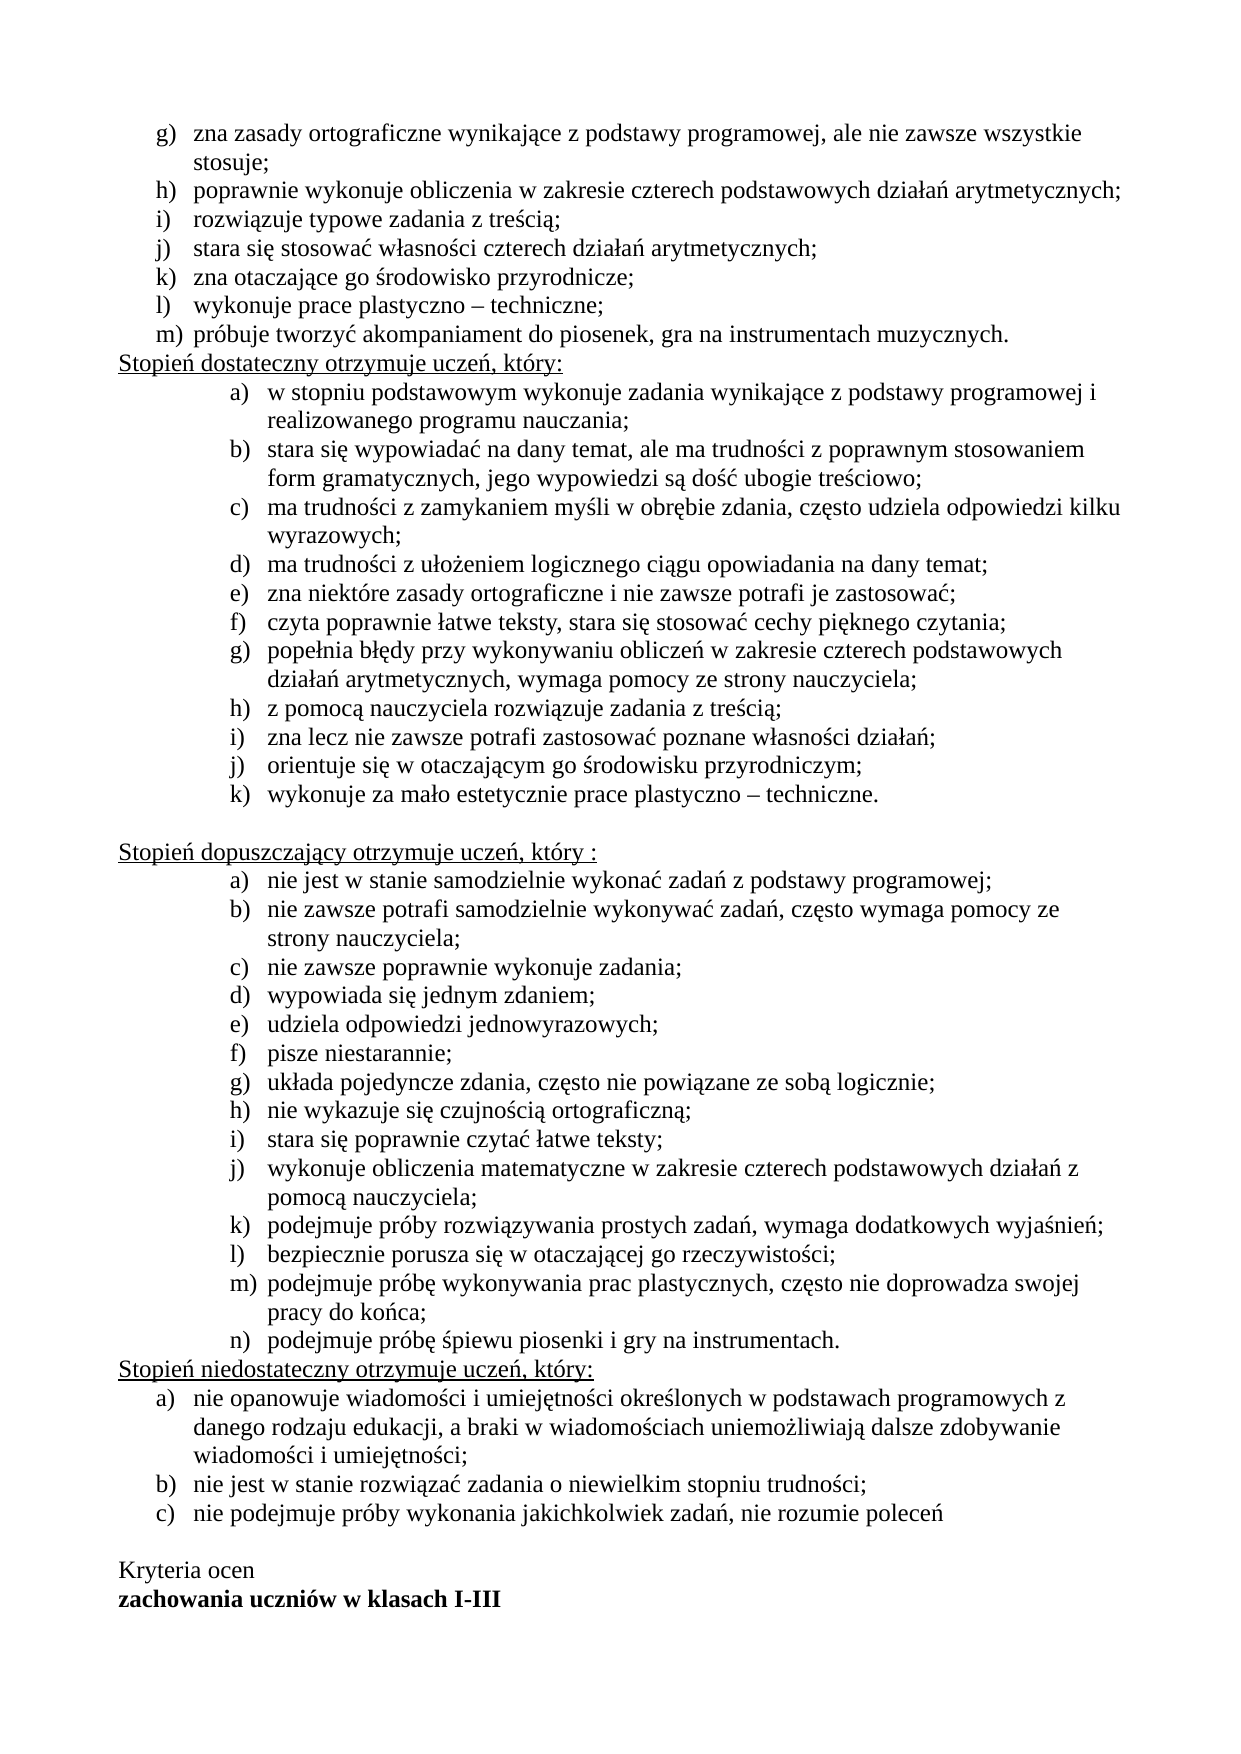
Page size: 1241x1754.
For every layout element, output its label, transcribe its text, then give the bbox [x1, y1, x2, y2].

text Kryteria ocen [118, 1556, 1122, 1584]
list wypowiada się jednym zdaniem; [229, 981, 1122, 1009]
list nie opanowuje wiadomości i umiejętności określonych w podstawach programowych z danego rodzaju edukacji, a braki w wiadomościach uniemożliwiają dalsze zdobywanie wiadomości i umiejętności; [156, 1383, 1122, 1469]
list ma trudności z zamykaniem myśli w obrębie zdania, często udziela odpowiedzi kilku wyrazowych; [229, 492, 1122, 549]
list zna otaczające go środowisko przyrodnicze; [156, 262, 1122, 291]
list wykonuje za mało estetycznie prace plastyczno – techniczne. [229, 779, 1122, 808]
list podejmuje próbę wykonywania prac plastycznych, często nie doprowadza swojej pracy do końca; [229, 1268, 1122, 1326]
list bezpiecznie porusza się w otaczającej go rzeczywistości; [229, 1239, 1122, 1268]
list zna zasady ortograficzne wynikające z podstawy programowej, ale nie zawsze wszystkie stosuje; [156, 118, 1122, 176]
text Stopień dopuszczający otrzymuje uczeń, który : [118, 837, 1122, 866]
list z pomocą nauczyciela rozwiązuje zadania z treścią; [229, 693, 1122, 722]
list próbuje tworzyć akompaniament do piosenek, gra na instrumentach muzycznych. [156, 319, 1122, 348]
list poprawnie wykonuje obliczenia w zakresie czterech podstawowych działań arytmetycznych; [156, 176, 1122, 204]
list popełnia błędy przy wykonywaniu obliczeń w zakresie czterech podstawowych działań arytmetycznych, wymaga pomocy ze strony nauczyciela; [229, 636, 1122, 693]
list stara się poprawnie czytać łatwe teksty; [229, 1124, 1122, 1153]
list wykonuje prace plastyczno – techniczne; [156, 291, 1122, 319]
list udziela odpowiedzi jednowyrazowych; [229, 1009, 1122, 1038]
text Stopień dostateczny otrzymuje uczeń, który: [118, 348, 1122, 377]
list podejmuje próbę śpiewu piosenki i gry na instrumentach. [229, 1326, 1122, 1354]
list stara się stosować własności czterech działań arytmetycznych; [156, 233, 1122, 262]
list ma trudności z ułożeniem logicznego ciągu opowiadania na dany temat; [229, 549, 1122, 578]
list czyta poprawnie łatwe teksty, stara się stosować cechy pięknego czytania; [229, 607, 1122, 636]
text Stopień niedostateczny otrzymuje uczeń, który: [118, 1354, 1122, 1383]
list w stopniu podstawowym wykonuje zadania wynikające z podstawy programowej i realizowanego programu nauczania; [229, 377, 1122, 434]
list zna niektóre zasady ortograficzne i nie zawsze potrafi je zastosować; [229, 578, 1122, 607]
list wykonuje obliczenia matematyczne w zakresie czterech podstawowych działań z pomocą nauczyciela; [229, 1153, 1122, 1211]
list nie podejmuje próby wykonania jakichkolwiek zadań, nie rozumie poleceń [156, 1498, 1122, 1527]
list orientuje się w otaczającym go środowisku przyrodniczym; [229, 751, 1122, 779]
list nie jest w stanie rozwiązać zadania o niewielkim stopniu trudności; [156, 1469, 1122, 1498]
list zna lecz nie zawsze potrafi zastosować poznane własności działań; [229, 722, 1122, 751]
list nie zawsze poprawnie wykonuje zadania; [229, 952, 1122, 981]
list układa pojedyncze zdania, często nie powiązane ze sobą logicznie; [229, 1067, 1122, 1096]
list stara się wypowiadać na dany temat, ale ma trudności z poprawnym stosowaniem form gramatycznych, jego wypowiedzi są dość ubogie treściowo; [229, 434, 1122, 492]
text zachowania uczniów w klasach I-III [118, 1584, 1122, 1613]
list podejmuje próby rozwiązywania prostych zadań, wymaga dodatkowych wyjaśnień; [229, 1211, 1122, 1239]
list rozwiązuje typowe zadania z treścią; [156, 204, 1122, 233]
list pisze niestarannie; [229, 1038, 1122, 1067]
list nie zawsze potrafi samodzielnie wykonywać zadań, często wymaga pomocy ze strony nauczyciela; [229, 894, 1122, 952]
list nie wykazuje się czujnością ortograficzną; [229, 1096, 1122, 1124]
list nie jest w stanie samodzielnie wykonać zadań z podstawy programowej; [229, 866, 1122, 894]
